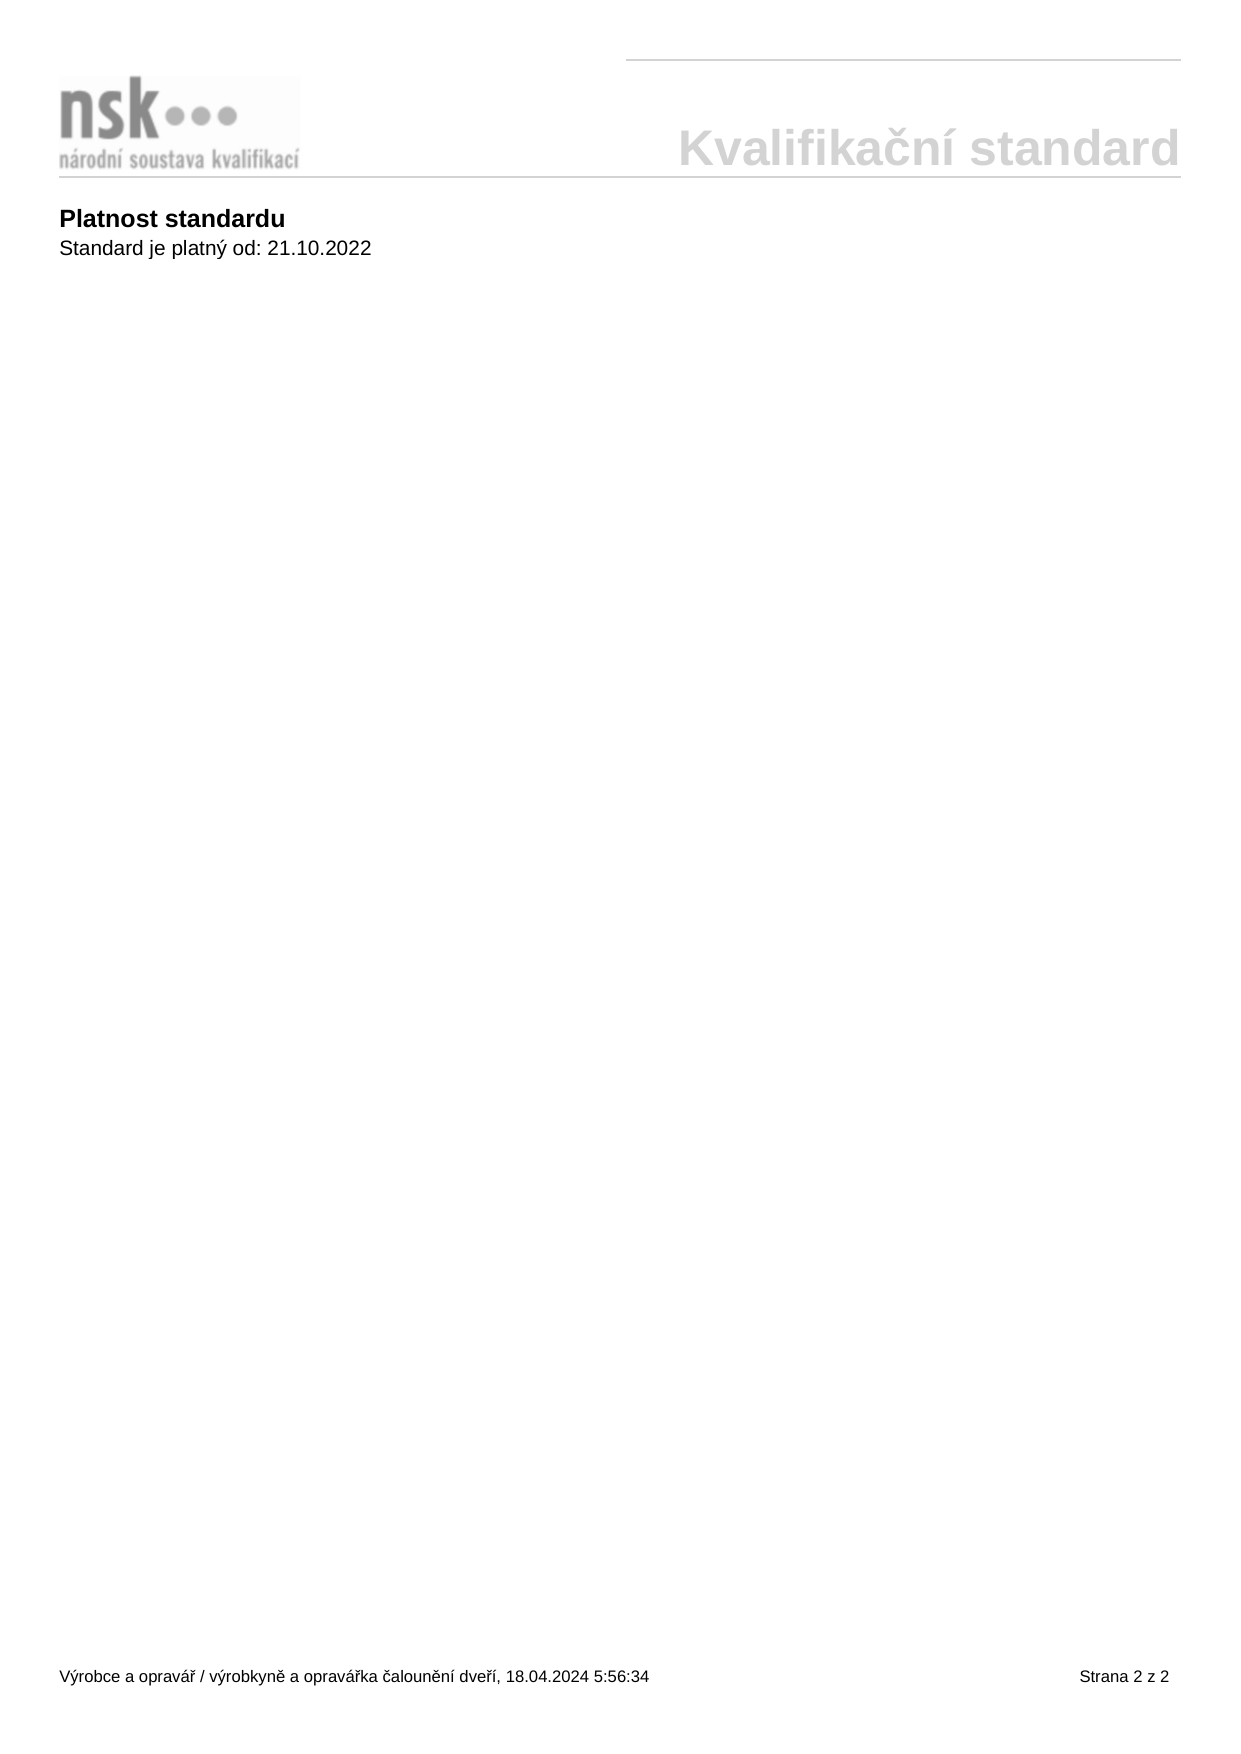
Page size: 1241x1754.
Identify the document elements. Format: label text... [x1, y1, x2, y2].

table_cell [862, 859, 1093, 1159]
table_cell [620, 559, 626, 859]
table_cell [1093, 559, 1169, 859]
table_cell [484, 171, 620, 176]
table_cell [1169, 259, 1181, 559]
table_cell [1169, 1658, 1181, 1694]
table_cell [1169, 194, 1181, 200]
table_cell [620, 1159, 626, 1409]
table_cell [59, 1159, 483, 1409]
table_cell Kvalifikační standard [626, 61, 1181, 176]
table_cell [620, 859, 626, 1159]
table_cell [1093, 259, 1169, 559]
table_cell [621, 59, 626, 170]
table_cell [59, 171, 483, 176]
table_cell [59, 559, 483, 859]
table_cell [59, 178, 1181, 194]
table_cell [1169, 1159, 1181, 1409]
table_cell [59, 859, 483, 1159]
table_cell Platnost standardu [59, 200, 1181, 236]
table_cell [862, 559, 1093, 859]
picture [58, 59, 621, 171]
table_cell [484, 859, 620, 1159]
table_cell [59, 194, 483, 200]
table_cell [484, 259, 620, 559]
table_cell [59, 1409, 483, 1658]
table_cell [862, 259, 1093, 559]
table_cell Výrobce a opravář / výrobkyně a opravářka čalounění dveří, 18.04.2024 5:56:34 [59, 1658, 862, 1694]
table_cell [484, 559, 620, 859]
table_cell [862, 1159, 1093, 1409]
table_cell [626, 194, 862, 200]
table_cell Standard je platný od: 21.10.2022 [59, 236, 1181, 259]
table_cell [862, 194, 1093, 200]
table_cell [620, 1409, 626, 1658]
table_cell [626, 1409, 862, 1658]
table_cell [484, 194, 620, 200]
table_cell [626, 559, 862, 859]
table_cell [1169, 1409, 1181, 1658]
table_cell [1093, 1159, 1169, 1409]
table_cell [484, 1159, 620, 1409]
table_cell [59, 259, 483, 559]
table_cell [620, 259, 626, 559]
table_cell [1169, 559, 1181, 859]
table_cell [626, 1159, 862, 1409]
table_cell [1169, 859, 1181, 1159]
table_cell [484, 1409, 620, 1658]
table_cell [862, 1409, 1093, 1658]
table_cell Strana 2 z 2 [862, 1658, 1169, 1694]
table_cell [1093, 859, 1169, 1159]
table_cell [626, 259, 862, 559]
table_cell [626, 859, 862, 1159]
table_cell [1093, 1409, 1169, 1658]
table_cell [1093, 194, 1169, 200]
